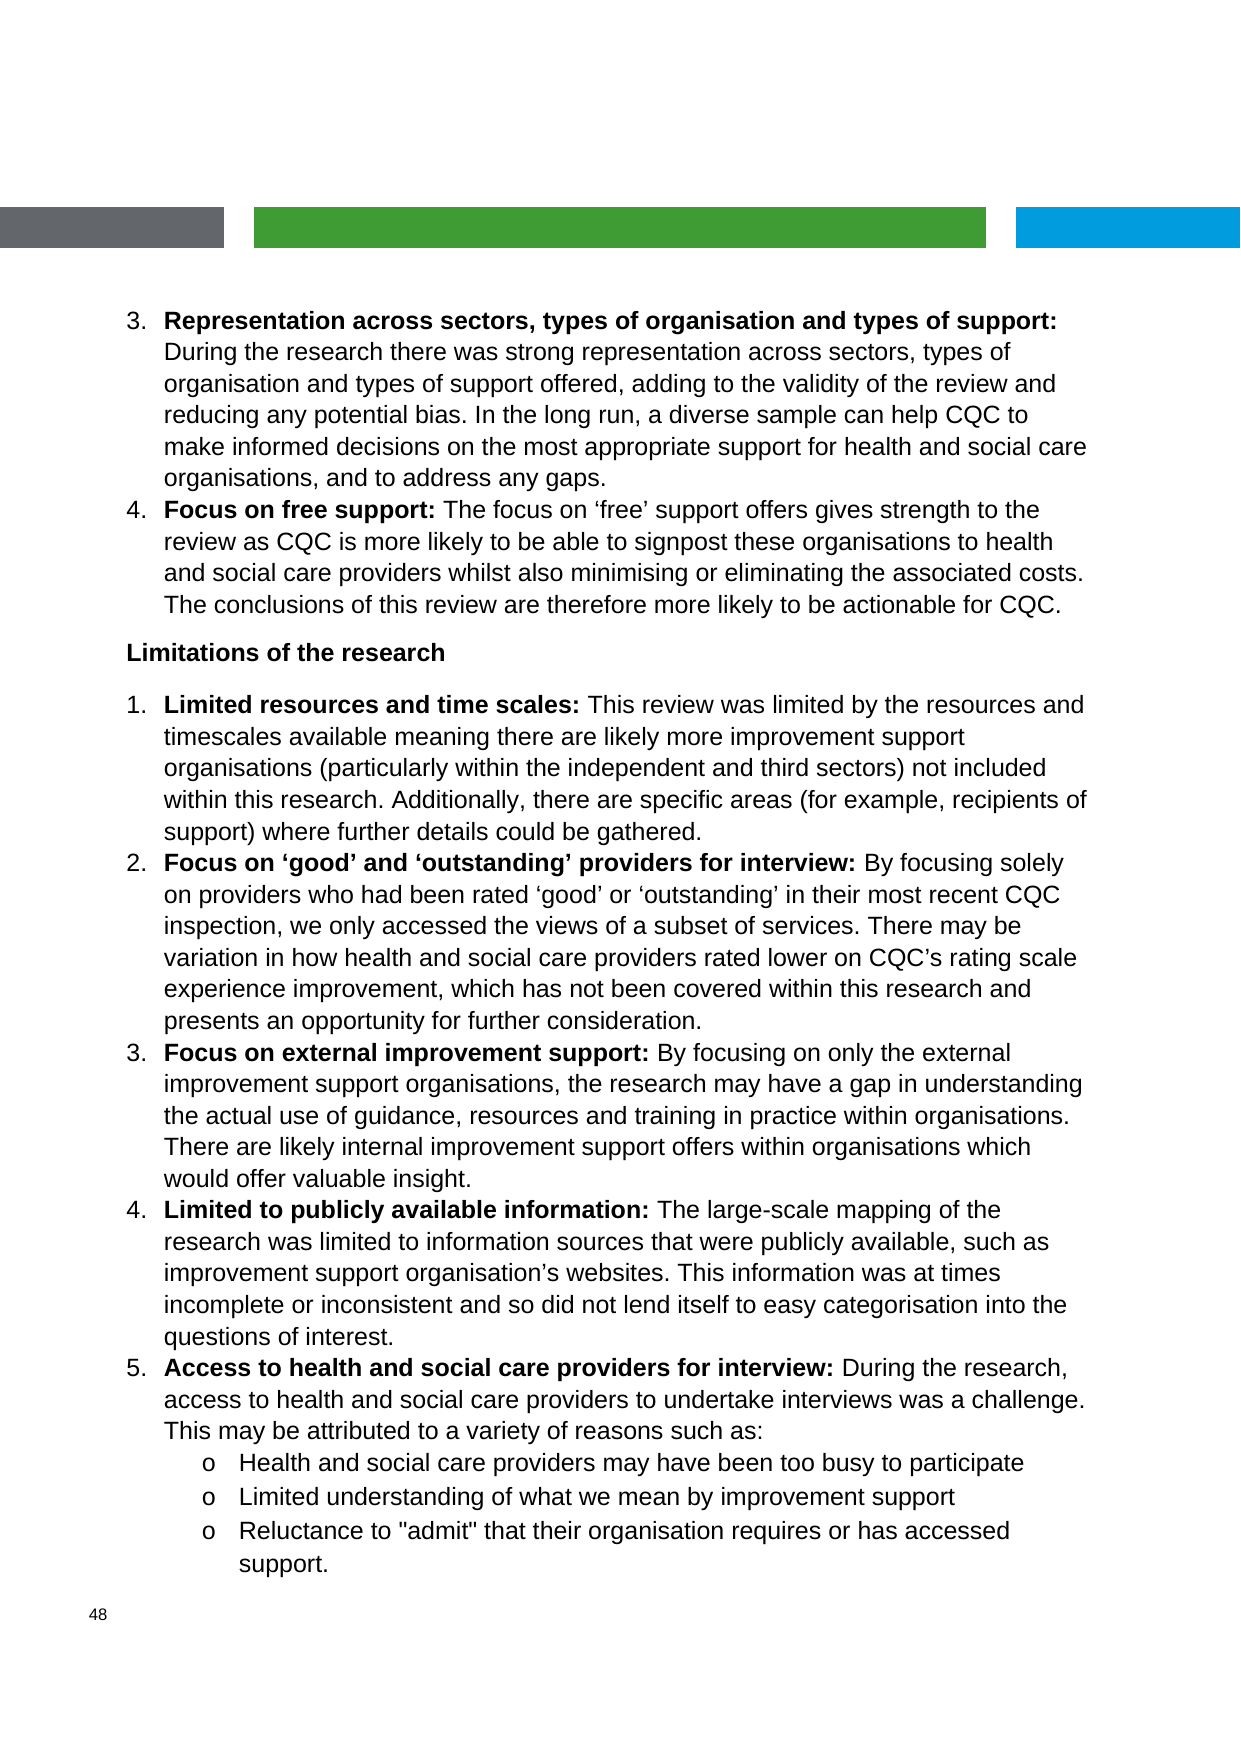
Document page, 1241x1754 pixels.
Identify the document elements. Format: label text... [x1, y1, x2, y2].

list Focus on ‘good’ and ‘outstanding’ providers for interview: By focusing solely on providers who had been rated ‘good’ or ‘outstanding’ in their most recent CQC inspection, we only accessed the views of a subset of services. There may be variation in how health and social care providers rated lower on CQC’s rating scale experience improvement, which has not been covered within this research and presents an opportunity for further consideration. [126, 848, 1092, 1035]
list Access to health and social care providers for interview: During the research, access to health and social care providers to undertake interviews was a challenge. This may be attributed to a variety of reasons such as: [126, 1353, 1092, 1445]
list Reluctance to "admit" that their organisation requires or has accessed support. [201, 1516, 1092, 1578]
list Limited understanding of what we mean by improvement support [201, 1482, 1092, 1513]
list Focus on external improvement support: By focusing on only the external improvement support organisations, the research may have a gap in understanding the actual use of guidance, resources and training in practice within organisations. There are likely internal improvement support offers within organisations which would offer valuable insight. [126, 1037, 1092, 1192]
list Health and social care providers may have been too busy to participate [201, 1448, 1092, 1479]
list Focus on free support: The focus on ‘free’ support offers gives strength to the review as CQC is more likely to be able to signpost these organisations to health and social care providers whilst also minimising or eliminating the associated costs. The conclusions of this review are therefore more likely to be actionable for CQC. [126, 495, 1092, 618]
list Limited resources and time scales: This review was limited by the resources and timescales available meaning there are likely more improvement support organisations (particularly within the independent and third sectors) not included within this research. Additionally, there are specific areas (for example, recipients of support) where further details could be gathered. [126, 690, 1092, 845]
list Limited to publicly available information: The large-scale mapping of the research was limited to information sources that were publicly available, such as improvement support organisation’s websites. This information was at times incomplete or inconsistent and so did not lend itself to easy categorisation into the questions of interest. [126, 1195, 1092, 1350]
list Representation across sectors, types of organisation and types of support: During the research there was strong representation across sectors, types of organisation and types of support offered, adding to the validity of the review and reducing any potential bias. In the long run, a diverse sample can help CQC to make informed decisions on the most appropriate support for health and social care organisations, and to address any gaps. [126, 306, 1092, 492]
text Limitations of the research [126, 638, 1092, 667]
